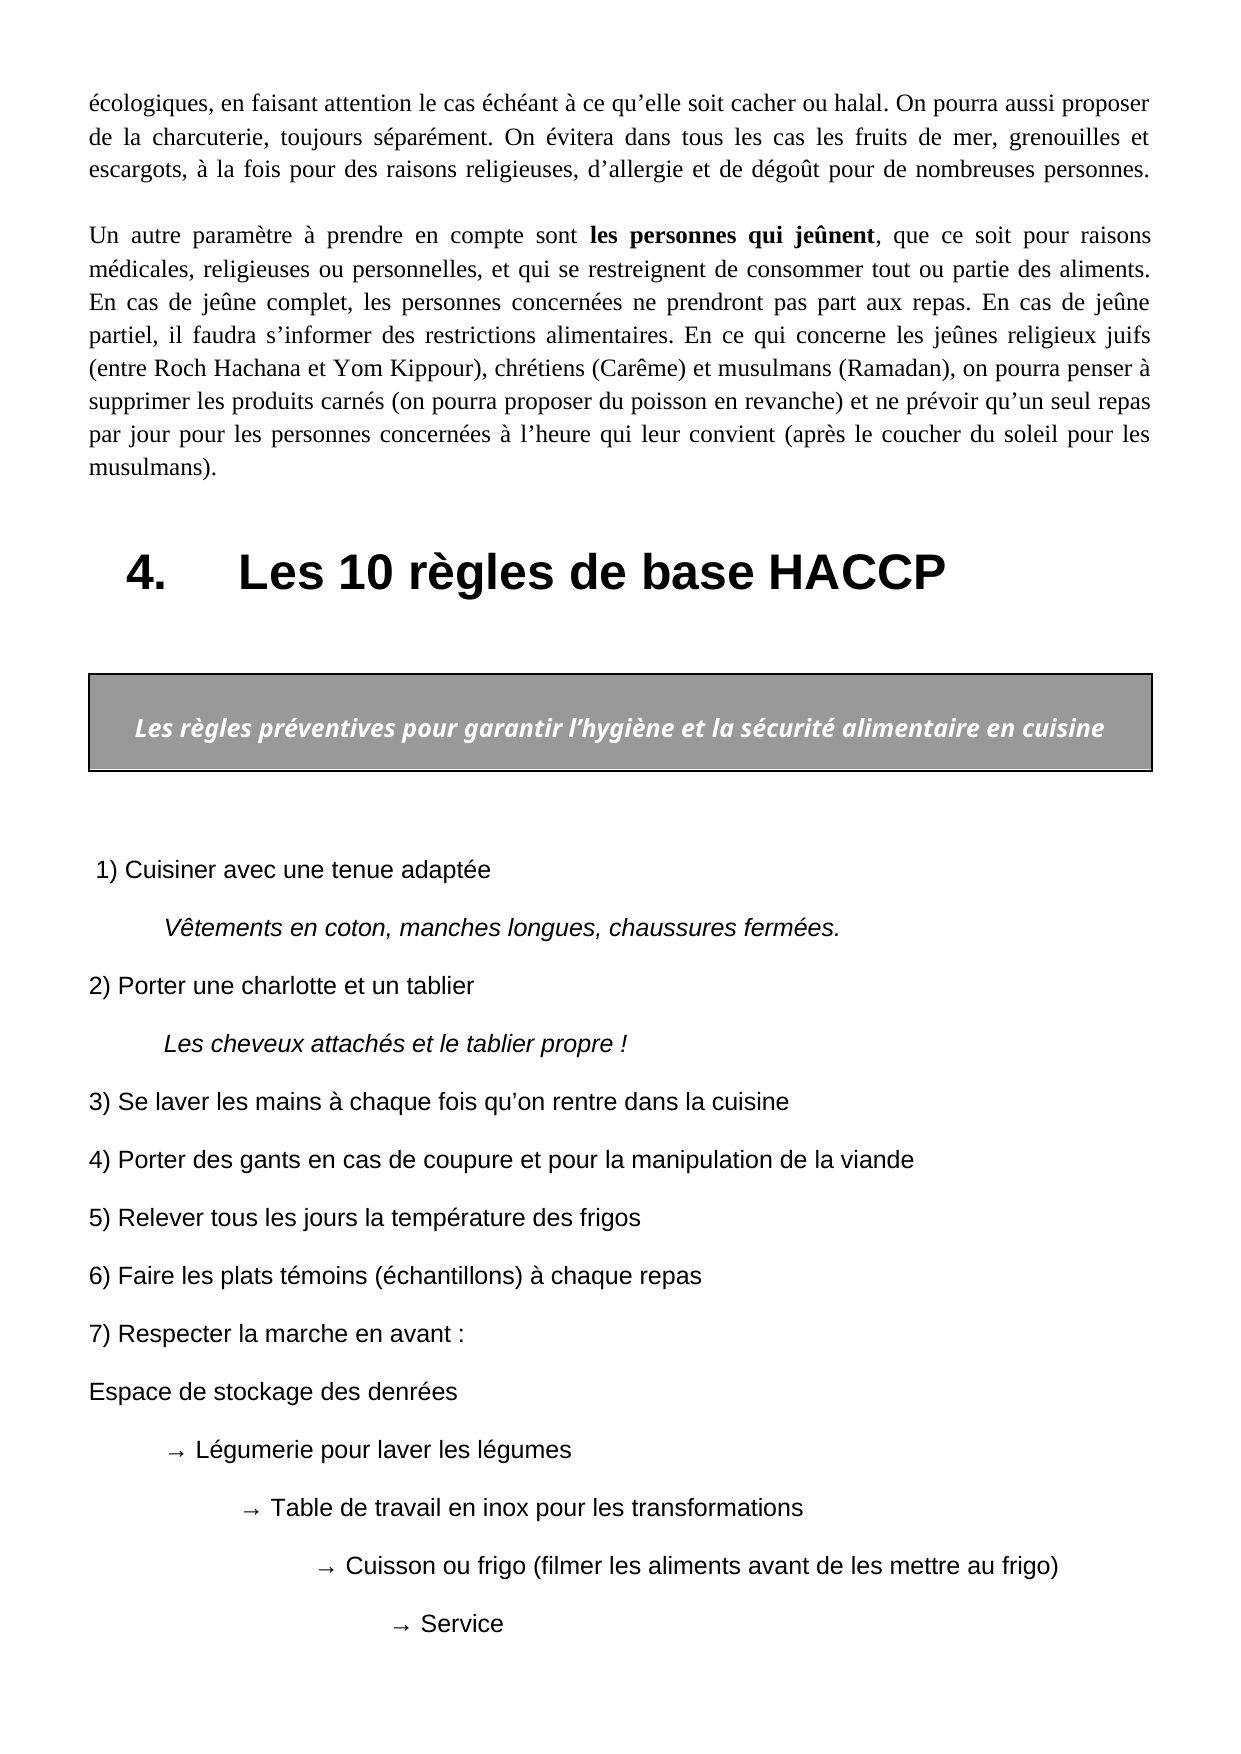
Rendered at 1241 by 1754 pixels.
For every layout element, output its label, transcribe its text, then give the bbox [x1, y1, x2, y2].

text Les cheveux attachés et le tablier propre ! [88, 1029, 1152, 1057]
text 4) Porter des gants en cas de coupure et pour la manipulation de la viande [88, 1145, 1152, 1173]
text 3) Se laver les mains à chaque fois qu’on rentre dans la cuisine [88, 1087, 1152, 1115]
table_header Les règles préventives pour garantir l’hygiène et la sécurité alimentaire en cuisine [90, 675, 1151, 769]
text Un autre paramètre à prendre en compte sont les personnes qui jeûnent, que ce soit pour raisons médicales, religieuses ou personnelles, et qui se restreignent de consommer tout ou partie des aliments. En cas de jeûne complet, les personnes concernées ne prendront pas part aux repas. En cas de jeûne partiel, il faudra s’informer des restrictions alimentaires. En ce qui concerne les jeûnes religieux juifs (entre Roch Hachana et Yom Kippour), chrétiens (Carême) et musulmans (Ramadan), on pourra penser à supprimer les produits carnés (on pourra proposer du poisson en revanche) et ne prévoir qu’un seul repas par jour pour les personnes concernées à l’heure qui leur convient (après le coucher du soleil pour les musulmans). [88, 221, 1152, 481]
text 7) Respecter la marche en avant : [88, 1319, 1152, 1347]
text 1) Cuisiner avec une tenue adaptée [88, 854, 1152, 883]
text 2) Porter une charlotte et un tablier [88, 971, 1152, 999]
text → Légumerie pour laver les légumes [88, 1435, 1152, 1463]
text → Service [88, 1609, 1152, 1638]
text 6) Faire les plats témoins (échantillons) à chaque repas [88, 1261, 1152, 1289]
text → Cuisson ou frigo (filmer les aliments avant de les mettre au frigo) [88, 1551, 1152, 1579]
text Vêtements en coton, manches longues, chaussures fermées. [88, 913, 1152, 941]
text 5) Relever tous les jours la température des frigos [88, 1203, 1152, 1231]
text écologiques, en faisant attention le cas échéant à ce qu’elle soit cacher ou halal. On pourra aussi proposer de la charcuterie, toujours séparément. On évitera dans tous les cas les fruits de mer, grenouilles et escargots, à la fois pour des raisons religieuses, d’allergie et de dégoût pour de nombreuses personnes. [88, 88, 1152, 216]
text → Table de travail en inox pour les transformations [88, 1493, 1152, 1522]
text Espace de stockage des denrées [88, 1377, 1152, 1406]
subtitle Les 10 règles de base HACCP [126, 543, 1152, 600]
